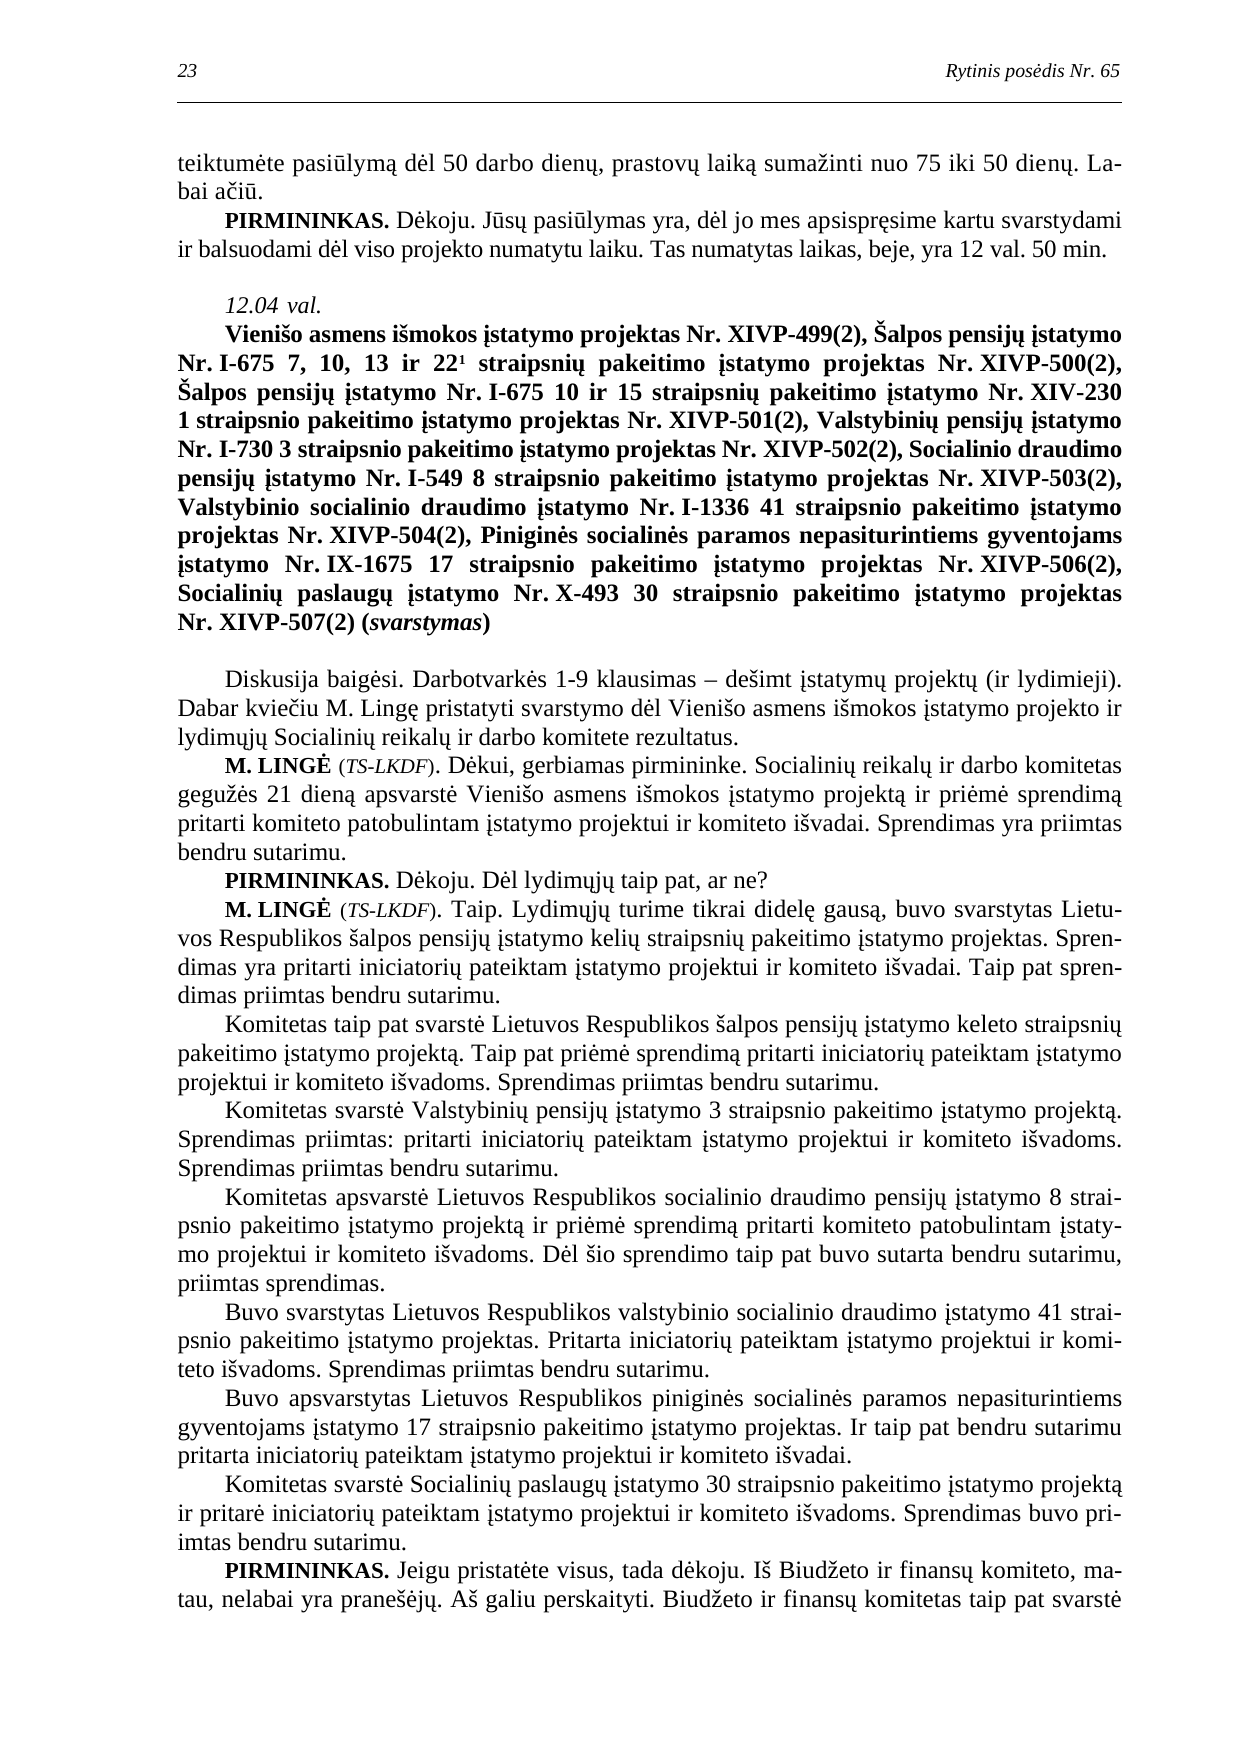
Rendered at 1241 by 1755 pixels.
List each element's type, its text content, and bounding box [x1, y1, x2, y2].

text teik­tu­mė­te pa­siū­ly­mą dėl 50 dar­bo die­nų, pra­sto­vų lai­ką su­ma­žin­ti nuo 75 iki 50 die­nų. La­bai ačiū. [177, 148, 1122, 205]
text PIRMININKAS. Dė­ko­ju. Jū­sų pa­siū­ly­mas yra, dėl jo mes ap­si­sprę­si­me kar­tu svars­ty­da­mi ir bal­suo­da­mi dėl vi­so pro­jek­to nu­ma­ty­tu lai­ku. Tas nu­ma­ty­tas lai­kas, be­je, yra 12 val. 50 min. [177, 205, 1122, 263]
text Ko­mi­te­tas ap­svars­tė Lie­tu­vos Res­pub­li­kos so­cia­li­nio drau­di­mo pen­si­jų įsta­ty­mo 8 strai­ps­nio pa­kei­ti­mo įsta­ty­mo pro­jek­tą ir pri­ėmė spren­di­mą pri­tar­ti ko­mi­te­to pa­to­bu­lin­tam įsta­ty­mo pro­jek­tui ir ko­mi­te­to iš­va­doms. Dėl šio spren­di­mo taip pat bu­vo su­tar­ta ben­dru su­ta­ri­mu, pri­im­tas spren­di­mas. [177, 1182, 1122, 1297]
text Bu­vo ap­svars­ty­tas Lie­tu­vos Res­pub­li­kos pi­ni­gi­nės so­cia­li­nės pa­ra­mos ne­pa­si­tu­rin­tiems gy­ven­to­jams įsta­ty­mo 17 straips­nio pa­kei­ti­mo įsta­ty­mo pro­jek­tas. Ir taip pat ben­dru su­ta­ri­mu pri­tar­ta ini­cia­to­rių pa­teik­tam įsta­ty­mo pro­jek­tui ir ko­mi­te­to iš­va­dai. [177, 1383, 1122, 1469]
text Ko­mi­te­tas svars­tė So­cia­li­nių pa­slau­gų įsta­ty­mo 30 straips­nio pa­kei­ti­mo įsta­ty­mo pro­jek­tą ir pri­ta­rė ini­cia­to­rių pa­teik­tam įsta­ty­mo pro­jek­tui ir ko­mi­te­to iš­va­doms. Spren­di­mas bu­vo pri­im­tas ben­dru su­ta­ri­mu. [177, 1469, 1122, 1555]
text Vie­ni­šo as­mens iš­mo­kos įsta­ty­mo pro­jek­tas Nr. XIVP-499(2), Šal­pos pen­si­jų įsta­ty­mo Nr. I-675 7, 10, 13 ir 221 straips­nių pa­kei­ti­mo įsta­ty­mo pro­jek­tas Nr. XIVP-500(2), Šalpos pen­si­jų įsta­ty­mo Nr. I-675 10 ir 15 straips­nių pa­kei­ti­mo įsta­ty­mo Nr. XIV-230 1 straips­nio pa­kei­ti­mo įsta­ty­mo pro­jek­tas Nr. XIVP-501(2), Vals­ty­bi­nių pen­si­jų įsta­ty­mo Nr. I-730 3 straips­nio pa­kei­ti­mo įsta­ty­mo pro­jek­tas Nr. XIVP-502(2), So­cia­li­nio drau­di­mo pen­si­jų įsta­ty­mo Nr. I-549 8 straips­nio pa­kei­ti­mo įsta­ty­mo pro­jek­tas Nr. XIVP-503(2), Valstybinio so­cia­li­nio drau­di­mo įsta­ty­mo Nr. I-1336 41 straips­nio pa­kei­ti­mo įsta­ty­mo pro­jek­tas Nr. XIVP-504(2), Pi­ni­gi­nės so­cia­li­nės pa­ra­mos ne­pa­si­tu­rin­tiems gy­ven­to­jams įsta­ty­mo Nr. IX-1675 17 straips­nio pa­kei­ti­mo įsta­ty­mo pro­jek­tas Nr. XIVP-506(2), Socia­li­nių pa­slau­gų įsta­ty­mo Nr. X-493 30 straips­nio pa­kei­ti­mo įsta­ty­mo pro­jek­tas Nr. XIVP-507(2) (svars­ty­mas) [177, 319, 1122, 635]
text PIRMININKAS. Jei­gu pri­sta­tė­te vi­sus, ta­da dė­ko­ju. Iš Biu­dže­to ir fi­nan­sų ko­mi­te­to, ma­tau, ne­la­bai yra pra­ne­šė­jų. Aš ga­liu per­skai­ty­ti. Biu­dže­to ir fi­nan­sų ko­mi­te­tas taip pat svars­tė [177, 1555, 1122, 1613]
text Bu­vo svars­ty­tas Lie­tu­vos Res­pub­li­kos vals­ty­bi­nio so­cia­li­nio drau­di­mo įsta­ty­mo 41 strai­ps­nio pa­kei­ti­mo įsta­ty­mo pro­jek­tas. Pri­tar­ta ini­cia­to­rių pa­teik­tam įsta­ty­mo pro­jek­tui ir ko­mi­te­to iš­va­doms. Spren­di­mas pri­im­tas ben­dru su­ta­ri­mu. [177, 1297, 1122, 1383]
text 12.04 val. [224, 291, 1122, 319]
text PIRMININKAS. Dė­ko­ju. Dėl ly­di­mų­jų taip pat, ar ne? [177, 865, 1122, 894]
text M. LINGĖ (TS-LKDF). Dė­kui, ger­bia­mas pir­mi­nin­ke. So­cia­li­nių rei­ka­lų ir dar­bo ko­mi­te­tas ge­gu­žės 21 die­ną ap­svars­tė Vie­ni­šo as­mens iš­mo­kos įsta­ty­mo pro­jek­tą ir pri­ėmė spren­di­mą pri­tar­ti ko­mi­te­to pa­to­bu­lin­tam įsta­ty­mo pro­jek­tui ir ko­mi­te­to iš­va­dai. Spren­di­mas yra pri­im­tas ben­dru su­ta­ri­mu. [177, 750, 1122, 865]
text Dis­ku­si­ja bai­gė­si. Dar­bo­tvarkės 1-9 klau­si­mas – de­šimt įsta­ty­mų pro­jek­tų (ir ly­di­mie­ji). Da­bar kvie­čiu M. Lin­gę pri­sta­ty­ti svars­ty­mo dėl Vie­ni­šo as­mens iš­mo­kos įsta­ty­mo pro­jek­to ir ly­di­mų­jų So­cia­li­nių rei­ka­lų ir dar­bo ko­mi­te­te re­zul­ta­tus. [177, 664, 1122, 750]
text M. LINGĖ (TS-LKDF). Taip. Ly­di­mų­jų tu­ri­me tik­rai di­de­lę gau­są, bu­vo svars­ty­tas Lie­tu­vos Res­pub­li­kos šal­pos pen­si­jų įsta­ty­mo ke­lių straips­nių pa­kei­ti­mo įsta­ty­mo pro­jek­tas. Spren­di­mas yra pri­tar­ti ini­cia­to­rių pa­teik­tam įsta­ty­mo pro­jek­tui ir ko­mi­te­to iš­va­dai. Taip pat spren­di­mas pri­im­tas ben­dru su­ta­ri­mu. [177, 894, 1122, 1009]
text Ko­mi­te­tas taip pat svars­tė Lie­tu­vos Res­pub­li­kos šal­pos pen­si­jų įsta­ty­mo ke­le­to straips­nių pa­kei­ti­mo įsta­ty­mo pro­jek­tą. Taip pat pri­ėmė spren­di­mą pri­tar­ti ini­cia­to­rių pa­teik­tam įsta­ty­mo pro­jek­tui ir ko­mi­te­to iš­va­doms. Spren­di­mas pri­im­tas ben­dru su­ta­ri­mu. [177, 1009, 1122, 1095]
text Ko­mi­te­tas svars­tė Vals­ty­bi­nių pen­si­jų įsta­ty­mo 3 straips­nio pa­kei­ti­mo įsta­ty­mo pro­jek­tą. Spren­di­mas pri­im­tas: pri­tar­ti ini­cia­to­rių pa­teik­tam įsta­ty­mo pro­jek­tui ir ko­mi­te­to iš­va­doms. Spren­di­mas pri­im­tas ben­dru su­ta­ri­mu. [177, 1095, 1122, 1182]
